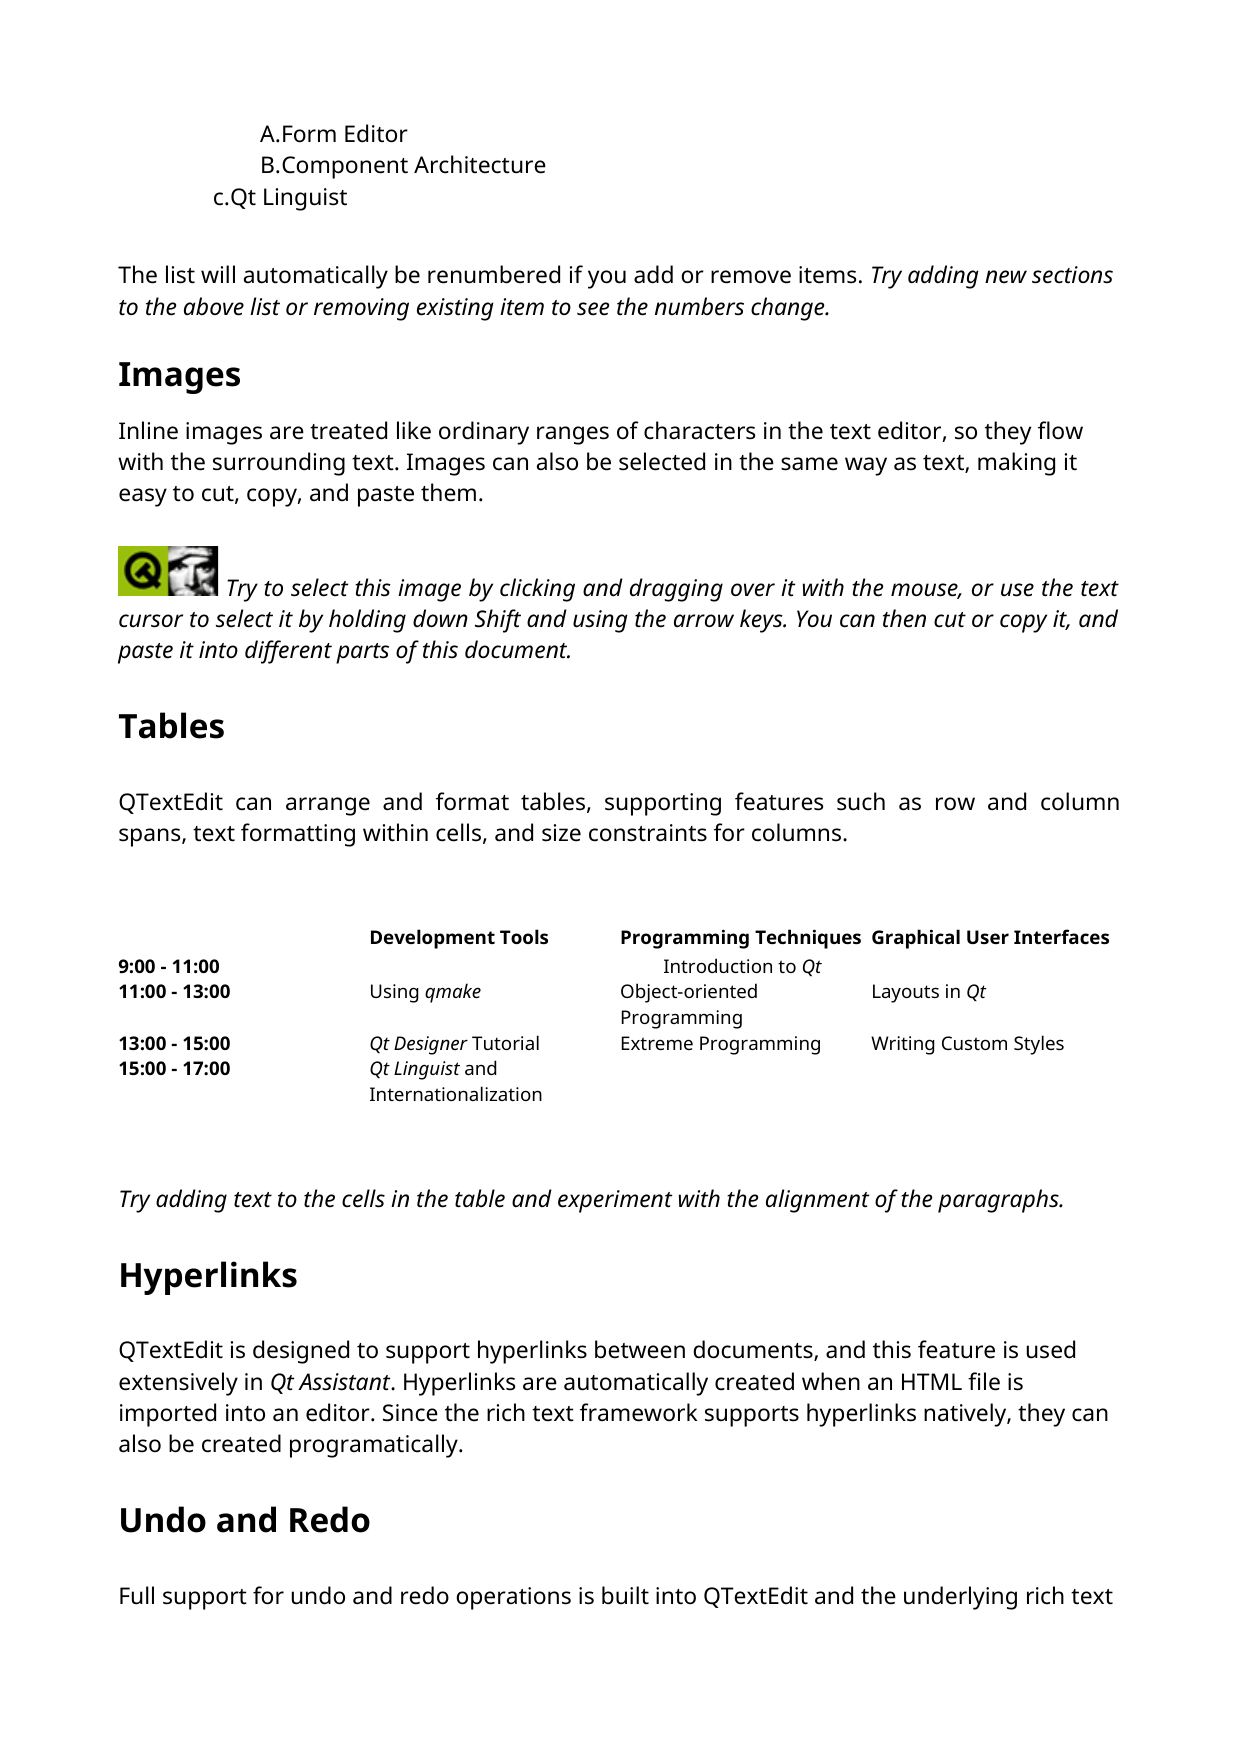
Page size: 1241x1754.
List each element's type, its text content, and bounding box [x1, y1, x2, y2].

list Form Editor [118, 118, 1122, 149]
table_cell 11:00 - 13:00 [118, 979, 369, 1030]
table_cell Object-oriented Programming [620, 979, 871, 1030]
text Full support for undo and redo operations is built into QTextEdit and the underlying rich text [118, 1580, 1122, 1611]
table_cell Layouts in Qt [871, 979, 1122, 1030]
text Images [118, 351, 1122, 396]
table_cell [871, 1055, 1122, 1106]
text QTextEdit is designed to support hyperlinks between documents, and this feature is used extensively in Qt Assistant. Hyperlinks are automatically created when an HTML file is imported into an editor. Since the rich text framework supports hyperlinks natively, they can also be created programatically. [118, 1334, 1122, 1459]
table_cell Qt Designer Tutorial [369, 1030, 620, 1055]
table_cell Extreme Programming [620, 1030, 871, 1106]
list Component Architecture [118, 149, 1122, 181]
text QTextEdit can arrange and format tables, supporting features such as row and column spans, text formatting within cells, and size constraints for columns. [118, 786, 1122, 848]
text The list will automatically be renumbered if you add or remove items. Try adding new sections to the above list or removing existing item to see the numbers change. [118, 259, 1122, 322]
text Try adding text to the cells in the table and experiment with the alignment of the paragraphs. [118, 1183, 1122, 1214]
table_cell 9:00 - 11:00 [118, 953, 369, 979]
text Inline images are treated like ordinary ranges of characters in the text editor, so they flow with the surrounding text. Images can also be selected in the same way as text, making it easy to cut, copy, and paste them. [118, 415, 1122, 508]
table_cell 13:00 - 15:00 [118, 1030, 369, 1055]
table_cell 15:00 - 17:00 [118, 1055, 369, 1106]
table_cell Qt Linguist and Internationalization [369, 1055, 620, 1106]
list Qt Linguist [118, 181, 1122, 212]
table_cell Writing Custom Styles [871, 1030, 1122, 1055]
table_cell Using qmake [369, 979, 620, 1030]
text Hyperlinks [118, 1251, 1122, 1297]
table_header Programming Techniques [620, 925, 871, 953]
text Undo and Redo [118, 1497, 1122, 1542]
text Tables [118, 703, 1122, 748]
table_header Development Tools [369, 925, 620, 953]
table_header [118, 925, 369, 953]
table_header Graphical User Interfaces [871, 925, 1122, 953]
table_cell Introduction to Qt [369, 953, 1122, 979]
text Try to select this image by clicking and dragging over it with the mouse, or use the text cursor to select it by holding down Shift and using the arrow keys. You can then cut or copy it, and paste it into different parts of this document. [118, 546, 1122, 665]
